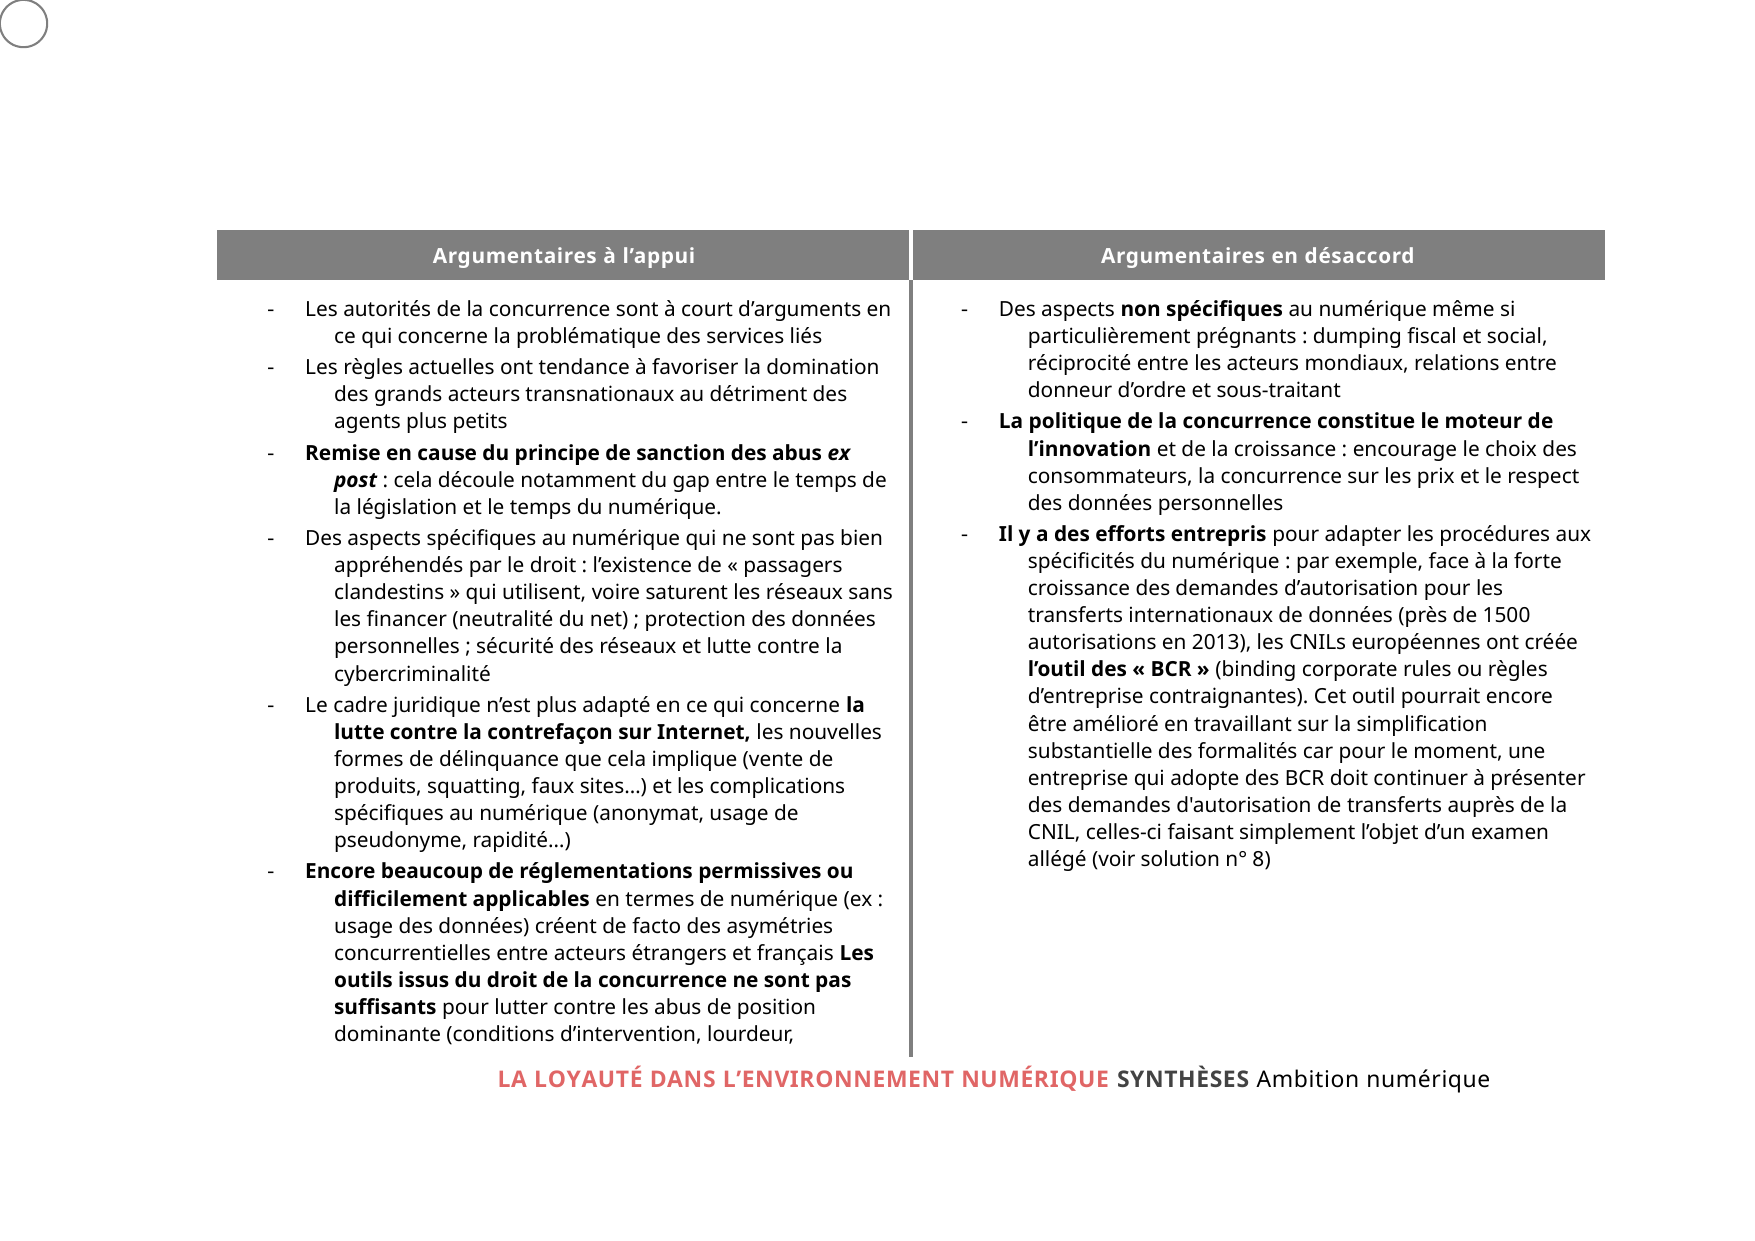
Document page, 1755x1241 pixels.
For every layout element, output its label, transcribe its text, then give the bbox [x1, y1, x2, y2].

table_cell Les autorités de la concurrence sont à court d’arguments en ce qui concerne la problématique des services liés Les règles actuelles ont tendance à favoriser la domination des grands acteurs transnationaux au détriment des agents plus petits Remise en cause du principe de sanction des abus ex post : cela découle notamment du gap entre le temps de la législation et le temps du numérique. Des aspects spécifiques au numérique qui ne sont pas bien appréhendés par le droit : l’existence de « passagers clandestins » qui utilisent, voire saturent les réseaux sans les financer (neutralité du net) ; protection des données personnelles ; sécurité des réseaux et lutte contre la cybercriminalité Le cadre juridique n’est plus adapté en ce qui concerne la lutte contre la contrefaçon sur Internet, les nouvelles formes de délinquance que cela implique (vente de produits, squatting, faux sites…) et les complications spécifiques au numérique (anonymat, usage de pseudonyme, rapidité…) Encore beaucoup de réglementations permissives ou difficilement applicables en termes de numérique (ex : usage des données) créent de facto des asymétries concurrentielles entre acteurs étrangers et français Les outils issus du droit de la concurrence ne sont pas suffisants pour lutter contre les abus de position dominante (conditions d’intervention, lourdeur, [217, 280, 909, 1057]
table_cell Des aspects non spécifiques au numérique même si particulièrement prégnants : dumping fiscal et social, réciprocité entre les acteurs mondiaux, relations entre donneur d’ordre et sous-traitant La politique de la concurrence constitue le moteur de l’innovation et de la croissance : encourage le choix des consommateurs, la concurrence sur les prix et le respect des données personnelles Il y a des efforts entrepris pour adapter les procédures aux spécificités du numérique : par exemple, face à la forte croissance des demandes d’autorisation pour les transferts internationaux de données (près de 1500 autorisations en 2013), les CNILs européennes ont créée l’outil des « BCR » (binding corporate rules ou règles d’entreprise contraignantes). Cet outil pourrait encore être amélioré en travaillant sur la simplification substantielle des formalités car pour le moment, une entreprise qui adopte des BCR doit continuer à présenter des demandes d'autorisation de transferts auprès de la CNIL, celles-ci faisant simplement l’objet d’un examen allégé (voir solution n° 8) [913, 280, 1605, 1057]
table_header Argumentaires à l’appui [217, 230, 909, 280]
table_header Argumentaires en désaccord [913, 230, 1605, 280]
